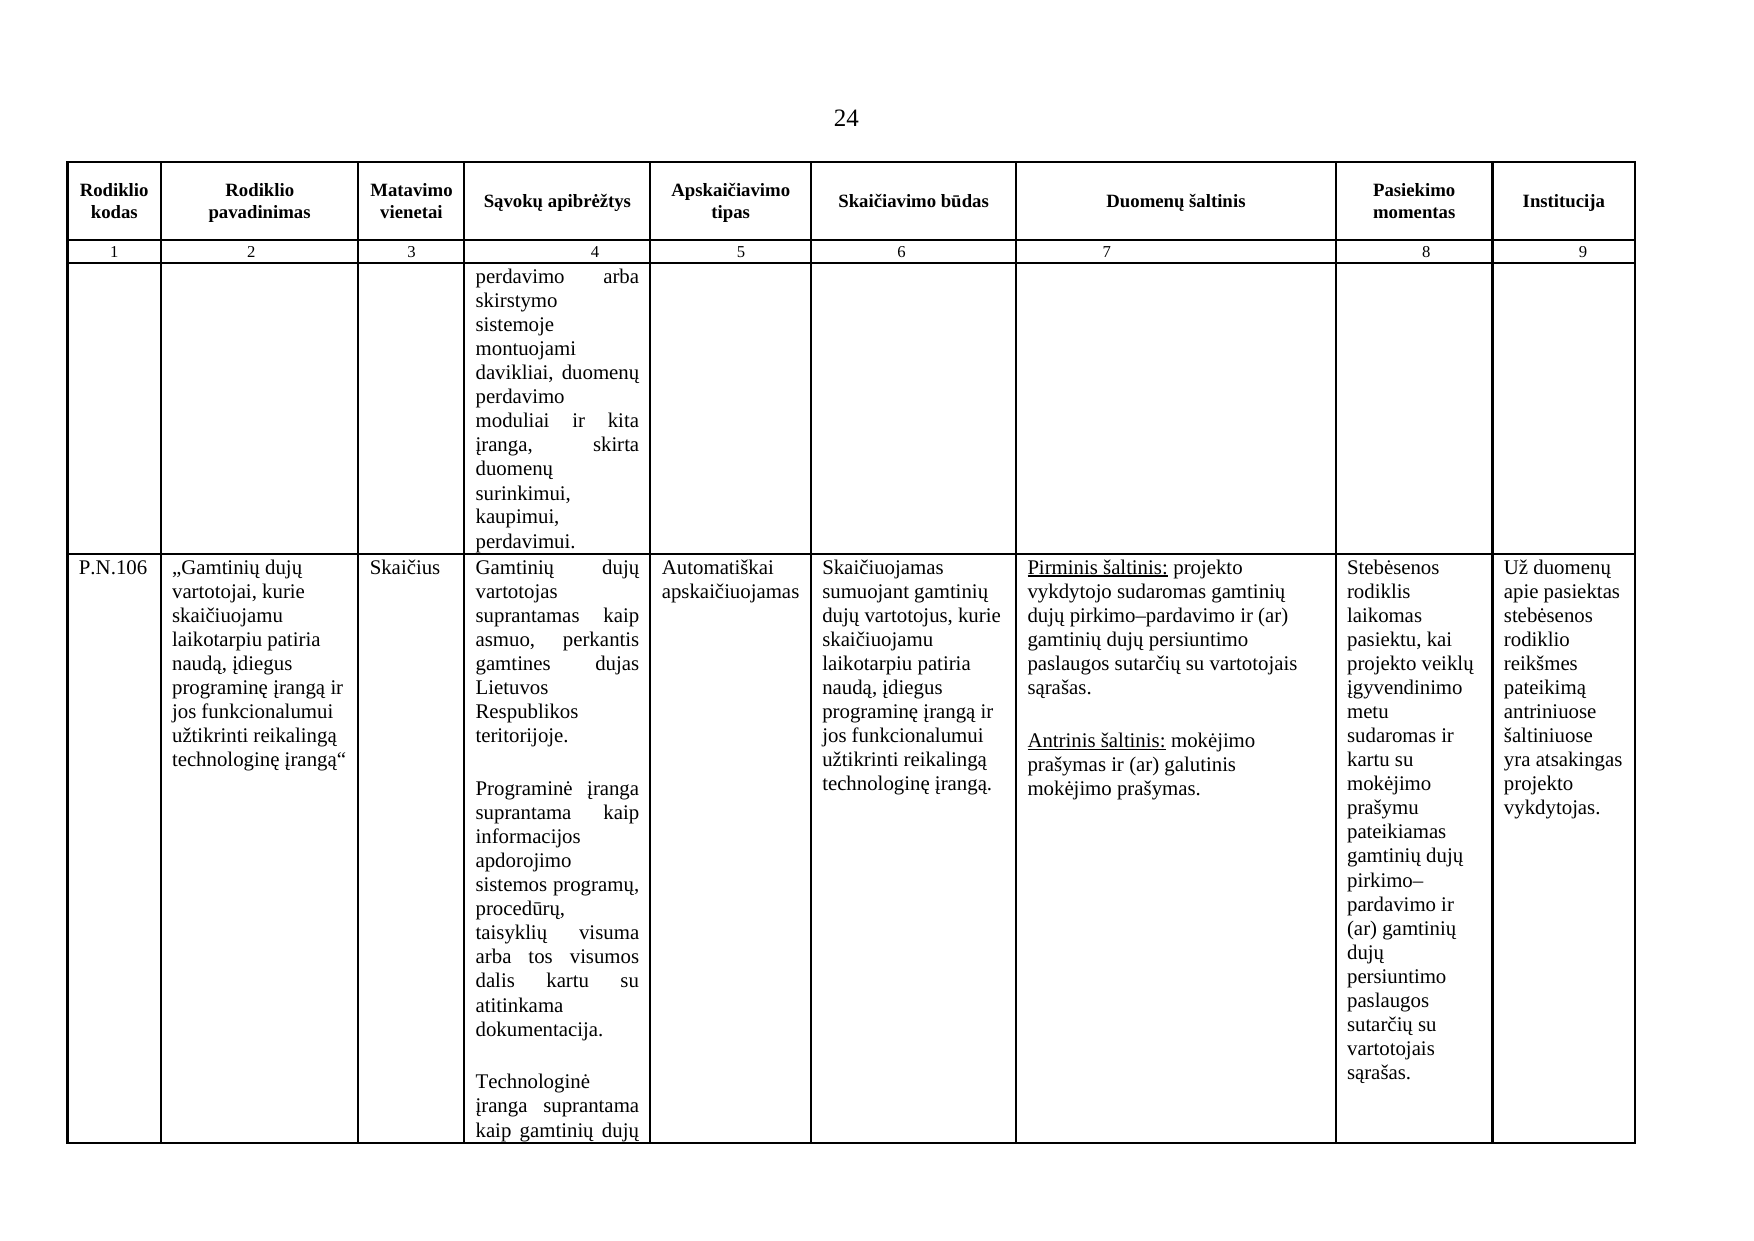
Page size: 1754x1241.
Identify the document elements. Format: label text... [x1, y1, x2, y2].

table_cell Stebėsenos rodiklis laikomas pasiektu, kai projekto veiklų įgyvendinimo metu sudaromas ir kartu su mokėjimo prašymu pateikiamas gamtinių dujų pirkimo–pardavimo ir (ar) gamtinių dujų persiuntimo paslaugos sutarčių su vartotojais sąrašas. [1337, 555, 1491, 1142]
table_cell Skaičius [359, 555, 463, 1142]
table_cell Skaičiuojamas sumuojant gamtinių dujų vartotojus, kurie skaičiuojamu laikotarpiu patiria naudą, įdiegus programinę įrangą ir jos funkcionalumui užtikrinti reikalingą technologinę įrangą. [812, 555, 1015, 1142]
table_cell Automatiškai apskaičiuojamas [651, 555, 810, 1142]
table_cell [359, 264, 463, 553]
table_cell [162, 264, 357, 553]
table_header Duomenų šaltinis [1017, 163, 1335, 238]
table_cell 9 [1494, 241, 1634, 262]
table_cell 6 [812, 241, 1015, 262]
table_header Rodiklio kodas [69, 163, 160, 238]
table_cell [1017, 264, 1335, 553]
table_header Rodiklio pavadinimas [162, 163, 357, 238]
table_header Institucija [1494, 163, 1634, 238]
table_cell perdavimo arba skirstymo sistemoje montuojami davikliai, duomenų perdavimo moduliai ir kita įranga, skirta duomenų surinkimui, kaupimui, perdavimui. [465, 264, 649, 553]
table_cell 2 [162, 241, 357, 262]
table_cell Pirminis šaltinis: projekto vykdytojo sudaromas gamtinių dujų pirkimo–pardavimo ir (ar) gamtinių dujų persiuntimo paslaugos sutarčių su vartotojais sąrašas. Antrinis šaltinis: mokėjimo prašymas ir (ar) galutinis mokėjimo prašymas. [1017, 555, 1335, 1142]
table_cell [69, 264, 160, 553]
table_cell 1 [69, 241, 160, 262]
table_cell [651, 264, 810, 553]
table_cell 7 [1017, 241, 1335, 262]
table_cell 3 [359, 241, 463, 262]
table_cell 8 [1337, 241, 1491, 262]
table_header Sąvokų apibrėžtys [465, 163, 649, 238]
table_cell [812, 264, 1015, 553]
table_cell [1337, 264, 1491, 553]
table_cell [1494, 264, 1634, 553]
table_cell 5 [651, 241, 810, 262]
table_cell P.N.106 [69, 555, 160, 1142]
table_cell 4 [465, 241, 649, 262]
table_cell Už duomenų apie pasiektas stebėsenos rodiklio reikšmes pateikimą antriniuose šaltiniuose yra atsakingas projekto vykdytojas. [1494, 555, 1634, 1142]
table_header Pasiekimo momentas [1337, 163, 1491, 238]
table_header Apskaičiavimo tipas [651, 163, 810, 238]
table_cell Gamtinių dujų vartotojas suprantamas kaip asmuo, perkantis gamtines dujas Lietuvos Respublikos teritorijoje. Programinė įranga suprantama kaip informacijos apdorojimo sistemos programų, procedūrų, taisyklių visuma arba tos visumos dalis kartu su atitinkama dokumentacija. Technologinė įranga suprantama kaip gamtinių dujų [465, 555, 649, 1142]
table_header Matavimo vienetai [359, 163, 463, 238]
table_header Skaičiavimo būdas [812, 163, 1015, 238]
table_cell „Gamtinių dujų vartotojai, kurie skaičiuojamu laikotarpiu patiria naudą, įdiegus programinę įrangą ir jos funkcionalumui užtikrinti reikalingą technologinę įrangą“ [162, 555, 357, 1142]
